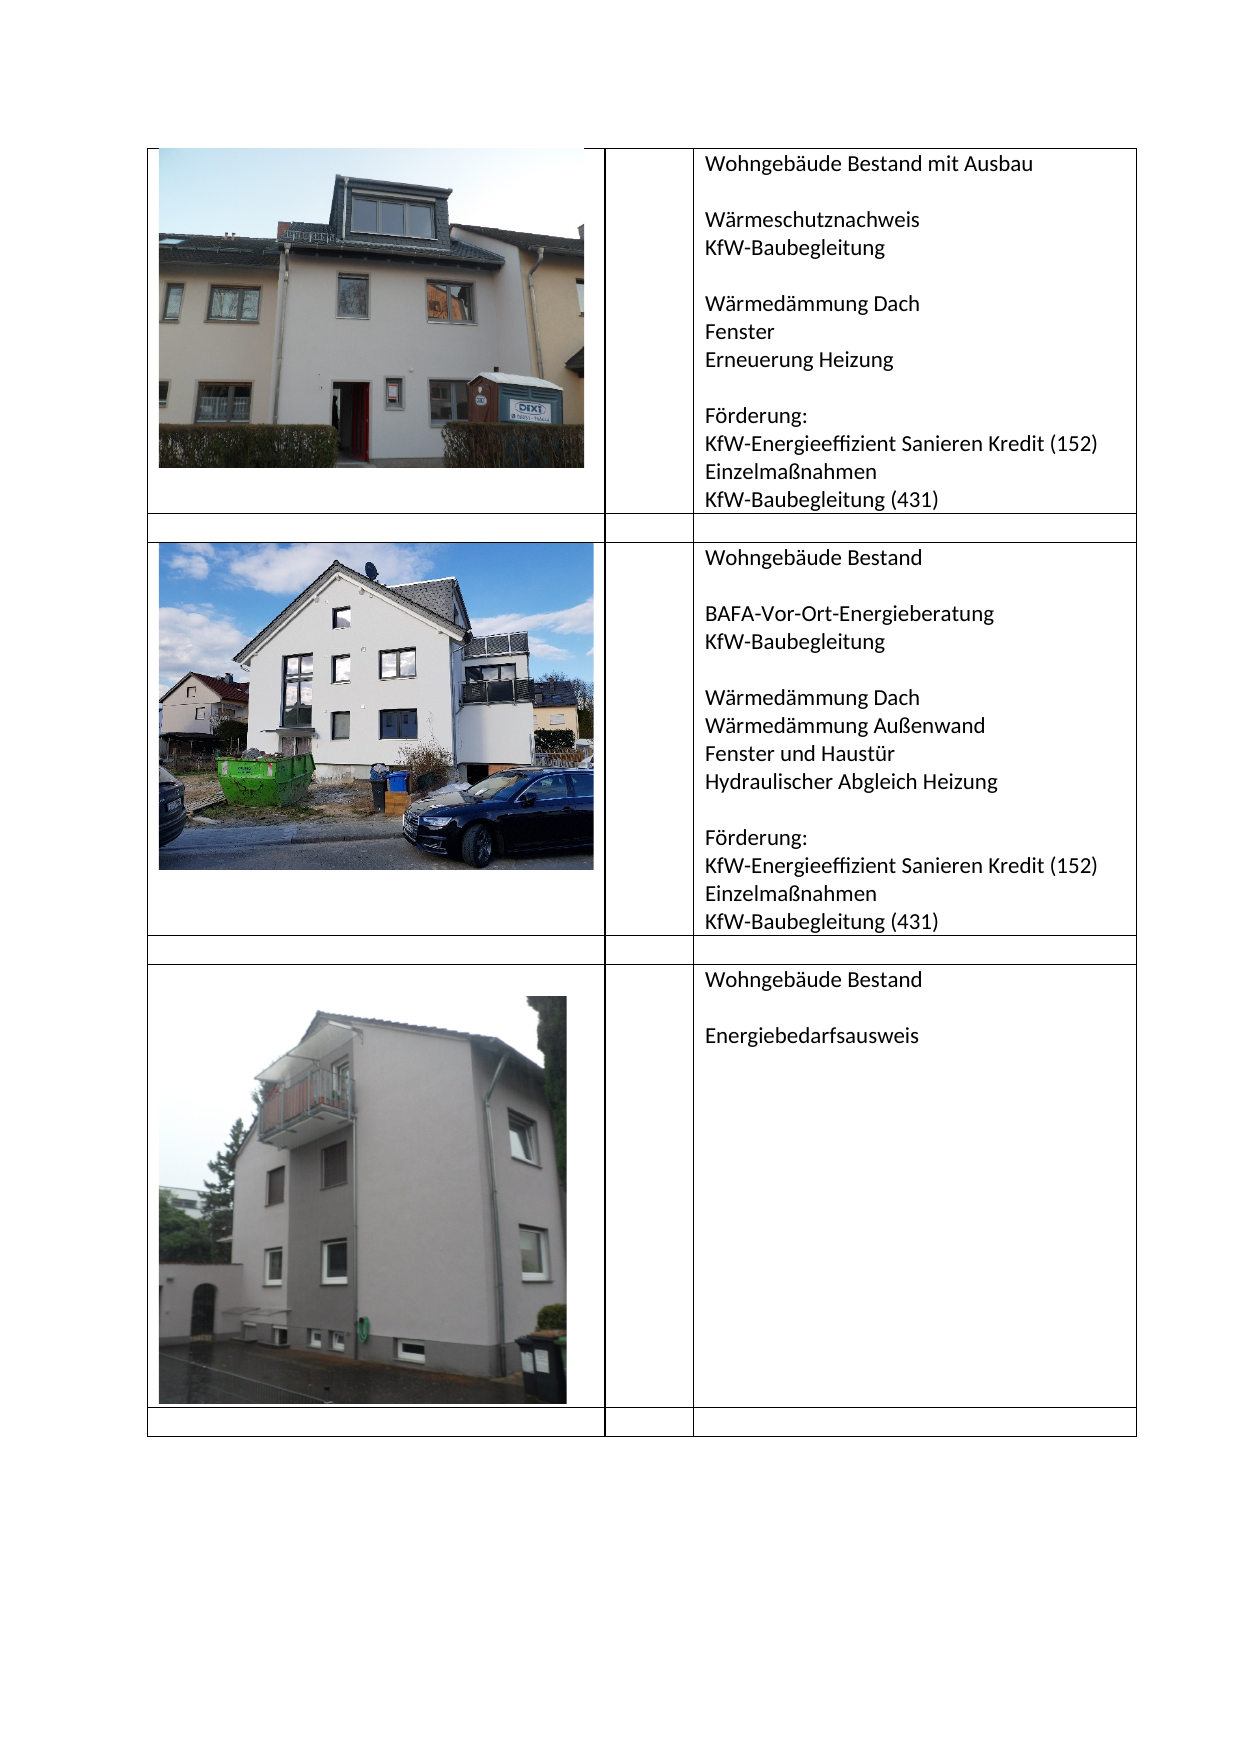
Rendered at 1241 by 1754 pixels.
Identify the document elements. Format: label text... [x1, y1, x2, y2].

table_cell Wohngebäude Bestand BAFA-Vor-Ort-Energieberatung KfW-Baubegleitung Wärmedämmung Dach Wärmedämmung Außenwand Fenster und Haustür Hydraulischer Abgleich Heizung Förderung: KfW-Energieeffizient Sanieren Kredit (152) Einzelmaßnahmen KfW-Baubegleitung (431) [694, 543, 1136, 935]
table_cell [148, 936, 604, 964]
table_cell [148, 543, 604, 935]
table_cell [694, 514, 1136, 542]
table_cell [148, 1408, 604, 1436]
table_cell [694, 936, 1136, 964]
table_cell [606, 1408, 693, 1436]
table_cell [148, 965, 604, 1407]
table_cell Wohngebäude Bestand Energiebedarfsausweis [694, 965, 1136, 1407]
table_cell [606, 149, 693, 513]
table_cell [606, 965, 693, 1407]
table_cell [148, 514, 604, 542]
table_cell [148, 149, 604, 513]
table_cell [606, 514, 693, 542]
table_cell [606, 543, 693, 935]
table_cell Wohngebäude Bestand mit Ausbau Wärmeschutznachweis KfW-Baubegleitung Wärmedämmung Dach Fenster Erneuerung Heizung Förderung: KfW-Energieeffizient Sanieren Kredit (152) Einzelmaßnahmen KfW-Baubegleitung (431) [694, 149, 1136, 513]
table_cell [694, 1408, 1136, 1436]
table_cell [606, 936, 693, 964]
